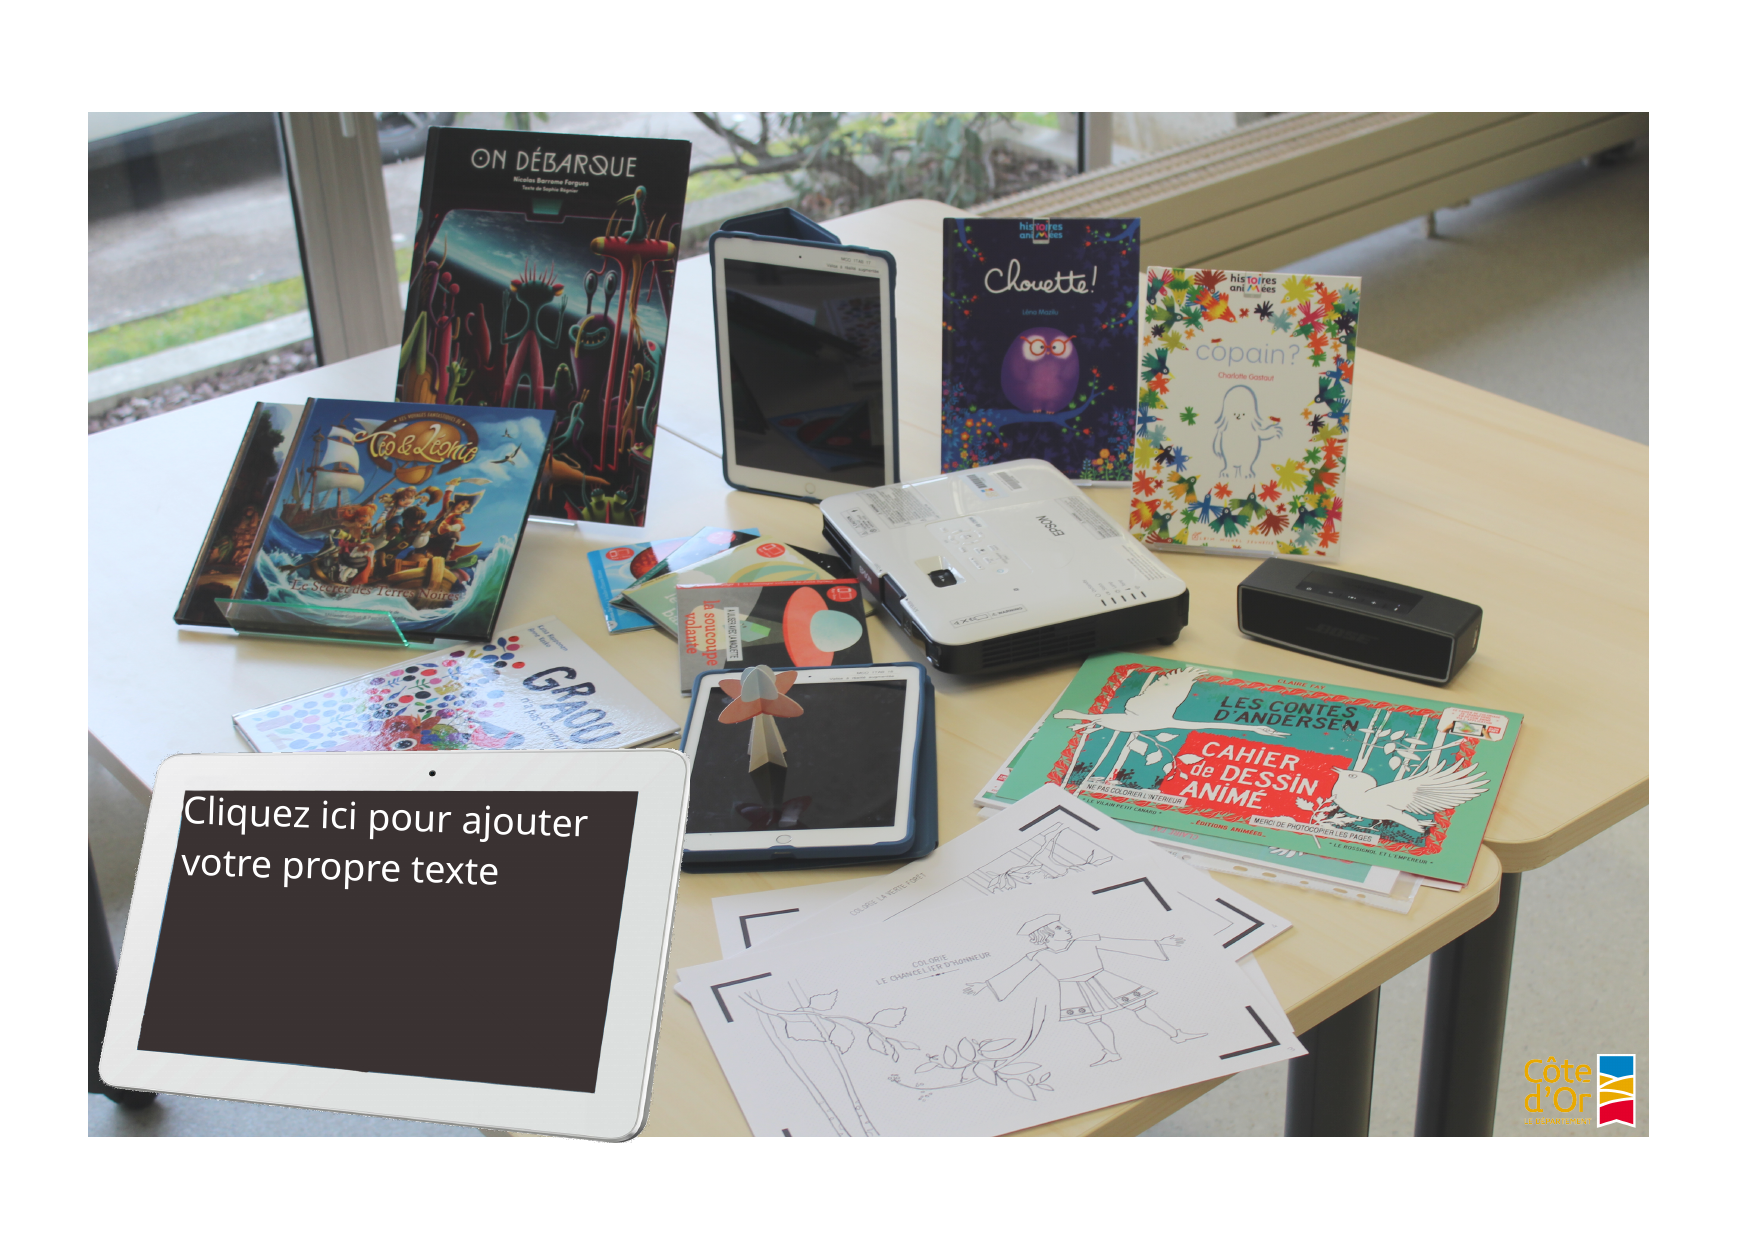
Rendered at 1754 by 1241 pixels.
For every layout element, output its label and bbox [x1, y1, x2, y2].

picture [88, 693, 690, 1188]
picture [1524, 1054, 1636, 1128]
